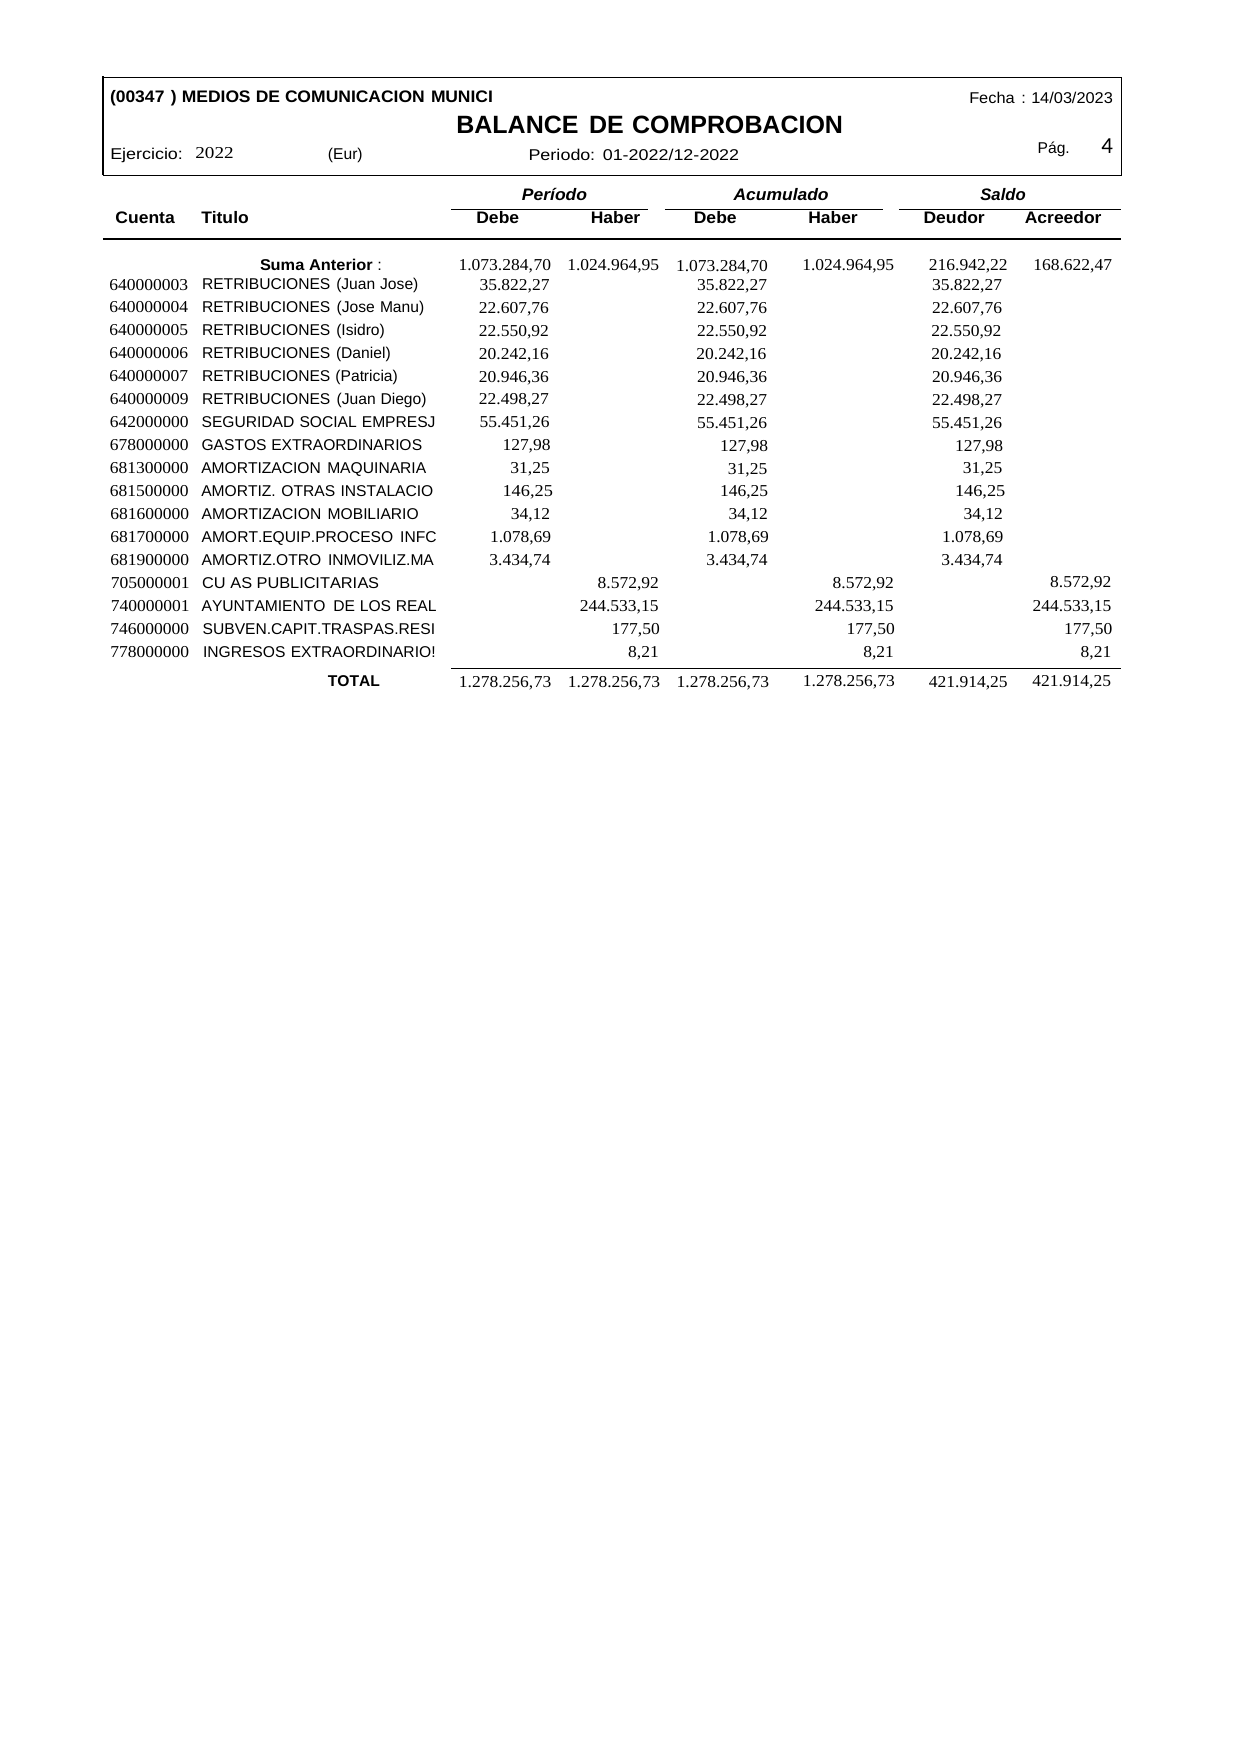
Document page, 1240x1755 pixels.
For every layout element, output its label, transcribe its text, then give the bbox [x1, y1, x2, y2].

table_cell Cuenta [103, 209, 195, 238]
table_cell 20.946,36 [665, 366, 786, 388]
table_cell [560, 366, 665, 388]
table_cell 1.073.284,70 [451, 240, 559, 274]
table_cell AYUNTAMIENTO DE LOS REAL [195, 595, 451, 618]
table_cell [1025, 296, 1121, 319]
table_cell Titulo [195, 209, 451, 238]
table_cell 640000005 [103, 320, 195, 342]
table_cell [451, 572, 559, 595]
table_cell [899, 572, 1024, 595]
table_header [883, 176, 899, 209]
table_cell AMORTIZ.OTRO INMOVILIZ.MA [195, 549, 451, 572]
table_cell CU AS PUBLICITARIAS [195, 572, 451, 595]
table_cell [786, 503, 899, 526]
table_cell 1.078,69 [451, 526, 559, 549]
table_cell 20.946,36 [899, 366, 1024, 388]
table_cell 127,98 [665, 435, 786, 457]
table_cell 421.914,25 [899, 669, 1024, 700]
table_cell [1025, 366, 1121, 388]
table_cell [665, 595, 786, 618]
table_cell 640000009 [103, 388, 195, 411]
table_cell 1.078,69 [665, 526, 786, 549]
table_cell 35.822,27 [899, 274, 1024, 296]
table_header [589, 176, 647, 209]
table_cell AMORT.EQUIP.PROCESO INFC [195, 526, 451, 549]
table_cell [560, 458, 665, 480]
table_cell 22.550,92 [899, 320, 1024, 342]
table_cell [786, 480, 899, 503]
table_cell 177,50 [1025, 618, 1121, 641]
table_cell 8,21 [786, 641, 899, 668]
table_cell 681900000 [103, 549, 195, 572]
table_cell 8.572,92 [1025, 572, 1121, 595]
table_cell 1.278.256,73 [665, 669, 786, 700]
table_cell [560, 503, 665, 526]
table_cell [1025, 343, 1121, 366]
table_cell 705000001 [103, 572, 195, 595]
table_cell 35.822,27 [451, 274, 559, 296]
table_cell 22.498,27 [899, 388, 1024, 411]
table_cell 1.024.964,95 [786, 240, 899, 274]
table_header Acumulado [665, 176, 882, 209]
table_cell 8,21 [1025, 641, 1121, 668]
table_cell [883, 209, 899, 238]
table_cell 3.434,74 [899, 549, 1024, 572]
table_cell [786, 296, 899, 319]
table_cell [1025, 458, 1121, 480]
table_header Período [521, 176, 589, 209]
table_cell RETRIBUCIONES (Daniel) [195, 343, 451, 366]
table_cell 681300000 [103, 458, 195, 480]
table_cell 127,98 [451, 435, 559, 457]
table_cell [786, 458, 899, 480]
table_cell [1025, 480, 1121, 503]
table_cell 216.942,22 [899, 240, 1024, 274]
table_cell [560, 343, 665, 366]
table_cell 22.607,76 [451, 296, 559, 319]
table_cell 55.451,26 [451, 411, 559, 434]
table_cell AMORTIZ. OTRAS INSTALACIO [195, 480, 451, 503]
table_cell 177,50 [786, 618, 899, 641]
table_cell 681500000 [103, 480, 195, 503]
table_header [103, 176, 521, 209]
table_cell 22.607,76 [899, 296, 1024, 319]
table_cell [786, 388, 899, 411]
table_cell [786, 411, 899, 434]
table_cell 31,25 [899, 458, 1024, 480]
table_header Saldo [899, 176, 1024, 209]
table_cell [1025, 274, 1121, 296]
table_cell [521, 210, 589, 238]
table_cell [786, 435, 899, 457]
table_cell 642000000 [103, 411, 195, 434]
table_cell AMORTIZACION MOBILIARIO [195, 503, 451, 526]
table_header [1025, 176, 1121, 209]
table_cell [560, 411, 665, 434]
table_cell [451, 641, 559, 668]
table_cell [786, 366, 899, 388]
table_cell 1.278.256,73 [451, 669, 559, 700]
table_cell 35.822,27 [665, 274, 786, 296]
table_cell [560, 435, 665, 457]
table_cell [1025, 549, 1121, 572]
table_cell RETRIBUCIONES (Juan Jose) [195, 274, 451, 296]
table_cell 22.550,92 [451, 320, 559, 342]
table_cell [899, 595, 1024, 618]
table_cell RETRIBUCIONES (Isidro) [195, 320, 451, 342]
table_cell [560, 296, 665, 319]
table_cell [786, 549, 899, 572]
table_cell 146,25 [665, 480, 786, 503]
table_cell [103, 668, 195, 700]
table_cell [786, 274, 899, 296]
table_cell SEGURIDAD SOCIAL EMPRESJ [195, 411, 451, 434]
table_cell [899, 618, 1024, 641]
table_cell [560, 388, 665, 411]
table_cell 681600000 [103, 503, 195, 526]
table_cell [1025, 320, 1121, 342]
table_cell [560, 526, 665, 549]
table_cell 8,21 [560, 641, 665, 668]
table_cell [451, 618, 559, 641]
table_cell [560, 274, 665, 296]
table_cell 22.607,76 [665, 296, 786, 319]
table_cell 22.498,27 [451, 388, 559, 411]
table_cell RETRIBUCIONES (Patricia) [195, 366, 451, 388]
table_cell 244.533,15 [1025, 595, 1121, 618]
table_cell 127,98 [899, 435, 1024, 457]
table_cell 740000001 [103, 595, 195, 618]
table_cell 1.024.964,95 [560, 240, 665, 274]
table_cell TOTAL [195, 668, 451, 700]
table_cell 20.242,16 [899, 343, 1024, 366]
table_cell 8.572,92 [560, 572, 665, 595]
table_cell [103, 240, 195, 274]
table_cell Deudor [899, 210, 1024, 238]
table_cell 146,25 [451, 480, 559, 503]
table_cell [786, 320, 899, 342]
table_cell 20.242,16 [665, 343, 786, 366]
table_cell 640000003 [103, 274, 195, 296]
table_cell 640000007 [103, 366, 195, 388]
table_cell Suma Anterior : [195, 240, 451, 274]
table_cell 177,50 [560, 618, 665, 641]
table_cell 1.078,69 [899, 526, 1024, 549]
table_cell Acreedor [1025, 210, 1121, 238]
table_cell 244.533,15 [560, 595, 665, 618]
table_cell 3.434,74 [451, 549, 559, 572]
table_cell Haber [589, 210, 647, 238]
table_cell 55.451,26 [665, 411, 786, 434]
table_cell 678000000 [103, 435, 195, 457]
table_cell 778000000 [103, 641, 195, 668]
table_cell 20.946,36 [451, 366, 559, 388]
table_cell 3.434,74 [665, 549, 786, 572]
table_cell INGRESOS EXTRAORDINARIO! [195, 641, 451, 668]
table_cell 20.242,16 [451, 343, 559, 366]
table_cell 244.533,15 [786, 595, 899, 618]
table_cell 1.278.256,73 [560, 669, 665, 700]
table_cell 168.622,47 [1025, 240, 1121, 274]
table_cell [1025, 526, 1121, 549]
table_cell 34,12 [451, 503, 559, 526]
table_cell 8.572,92 [786, 572, 899, 595]
table_cell [665, 572, 786, 595]
table_cell [786, 526, 899, 549]
table_cell GASTOS EXTRAORDINARIOS [195, 435, 451, 457]
table_cell 31,25 [451, 458, 559, 480]
table_cell [786, 343, 899, 366]
table_cell SUBVEN.CAPIT.TRASPAS.RESI [195, 618, 451, 641]
table_cell Debe [451, 210, 521, 238]
table_cell 146,25 [899, 480, 1024, 503]
table_cell [560, 320, 665, 342]
table_cell 1.073.284,70 [665, 240, 786, 274]
table_cell 746000000 [103, 618, 195, 641]
table_cell 640000004 [103, 296, 195, 319]
table_cell RETRIBUCIONES (Juan Diego) [195, 388, 451, 411]
table_cell [648, 209, 665, 238]
table_cell [1025, 503, 1121, 526]
table_cell [451, 595, 559, 618]
table_cell [665, 641, 786, 668]
table_cell 55.451,26 [899, 411, 1024, 434]
table_cell [560, 549, 665, 572]
table_cell [560, 480, 665, 503]
table_cell 421.914,25 [1025, 669, 1121, 700]
table_cell Debe Haber [665, 210, 882, 238]
table_cell [1025, 388, 1121, 411]
table_cell 31,25 [665, 458, 786, 480]
table_cell [899, 641, 1024, 668]
table_cell [1025, 411, 1121, 434]
table_cell 34,12 [899, 503, 1024, 526]
table_cell RETRIBUCIONES (Jose Manu) [195, 296, 451, 319]
table_cell 22.498,27 [665, 388, 786, 411]
table_cell 1.278.256,73 [786, 669, 899, 700]
table_cell 681700000 [103, 526, 195, 549]
table_cell 640000006 [103, 343, 195, 366]
table_header [648, 176, 665, 209]
table_cell 22.550,92 [665, 320, 786, 342]
table_cell 34,12 [665, 503, 786, 526]
table_cell [1025, 435, 1121, 457]
table_cell AMORTIZACION MAQUINARIA [195, 458, 451, 480]
table_cell [665, 618, 786, 641]
